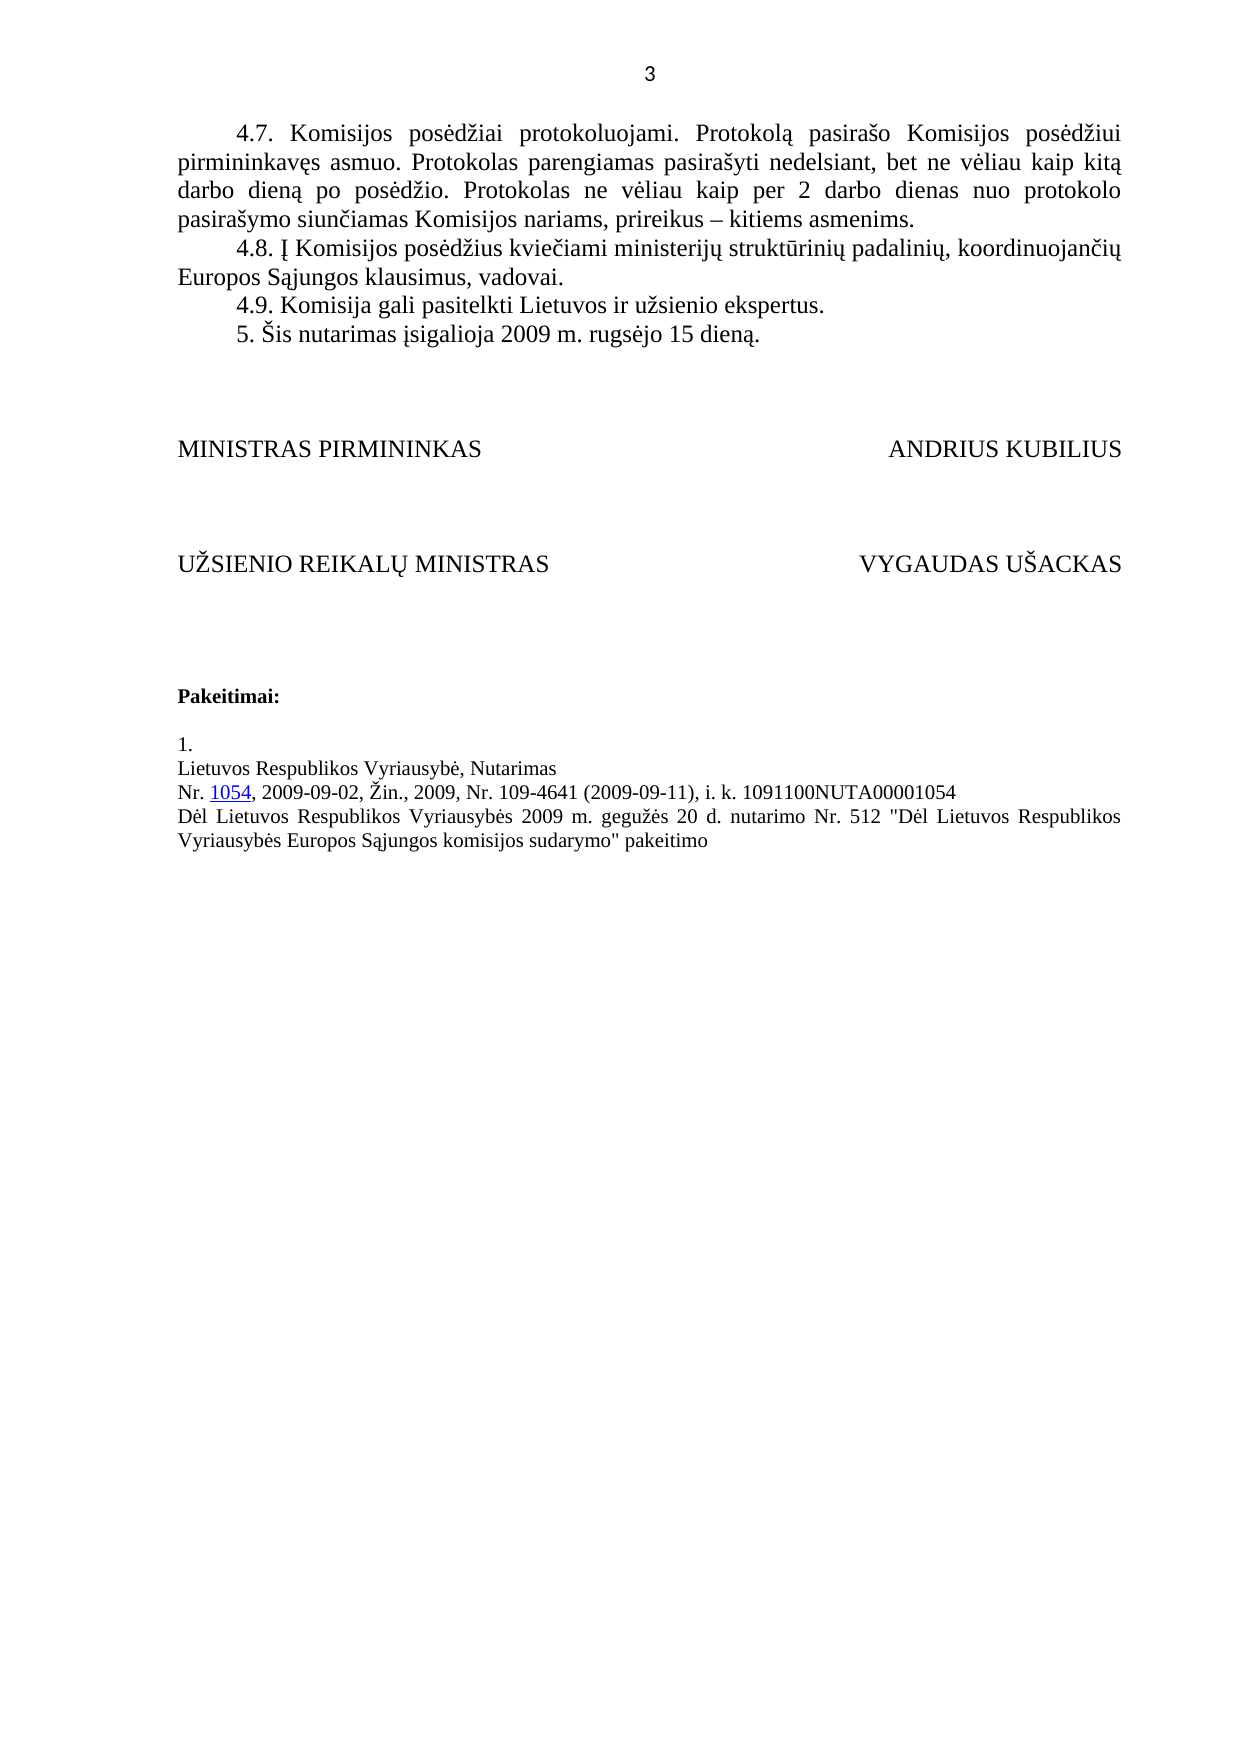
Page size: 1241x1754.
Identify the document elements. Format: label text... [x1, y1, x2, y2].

text MINISTRAS PIRMININKAS ANDRIUS KUBILIUS [177, 434, 1122, 463]
text 4.7. Komisijos posėdžiai protokoluojami. Protokolą pasirašo Komisijos posėdžiui pirmininkavęs asmuo. Protokolas parengiamas pasirašyti nedelsiant, bet ne vėliau kaip kitą darbo dieną po posėdžio. Protokolas ne vėliau kaip per 2 darbo dienas nuo protokolo pasirašymo siunčiamas Komisijos nariams, prireikus – kitiems asmenims. [177, 118, 1122, 233]
text Pakeitimai: [177, 684, 1122, 708]
text Dėl Lietuvos Respublikos Vyriausybės 2009 m. gegužės 20 d. nutarimo Nr. 512 "Dėl Lietuvos Respublikos Vyriausybės Europos Sąjungos komisijos sudarymo" pakeitimo [177, 804, 1122, 852]
text 1. [177, 732, 1122, 756]
text 5. Šis nutarimas įsigalioja 2009 m. rugsėjo 15 dieną. [177, 319, 1122, 348]
text Lietuvos Respublikos Vyriausybė, Nutarimas [177, 756, 1122, 780]
text Nr. 1054, 2009-09-02, Žin., 2009, Nr. 109-4641 (2009-09-11), i. k. 1091100NUTA00001054 [177, 780, 1122, 804]
text 4.8. Į Komisijos posėdžius kviečiami ministerijų struktūrinių padalinių, koordinuojančių Europos Sąjungos klausimus, vadovai. [177, 233, 1122, 291]
text UŽSIENIO REIKALŲ MINISTRAS VYGAUDAS UŠACKAS [177, 549, 1122, 578]
text 4.9. Komisija gali pasitelkti Lietuvos ir užsienio ekspertus. [177, 291, 1122, 319]
